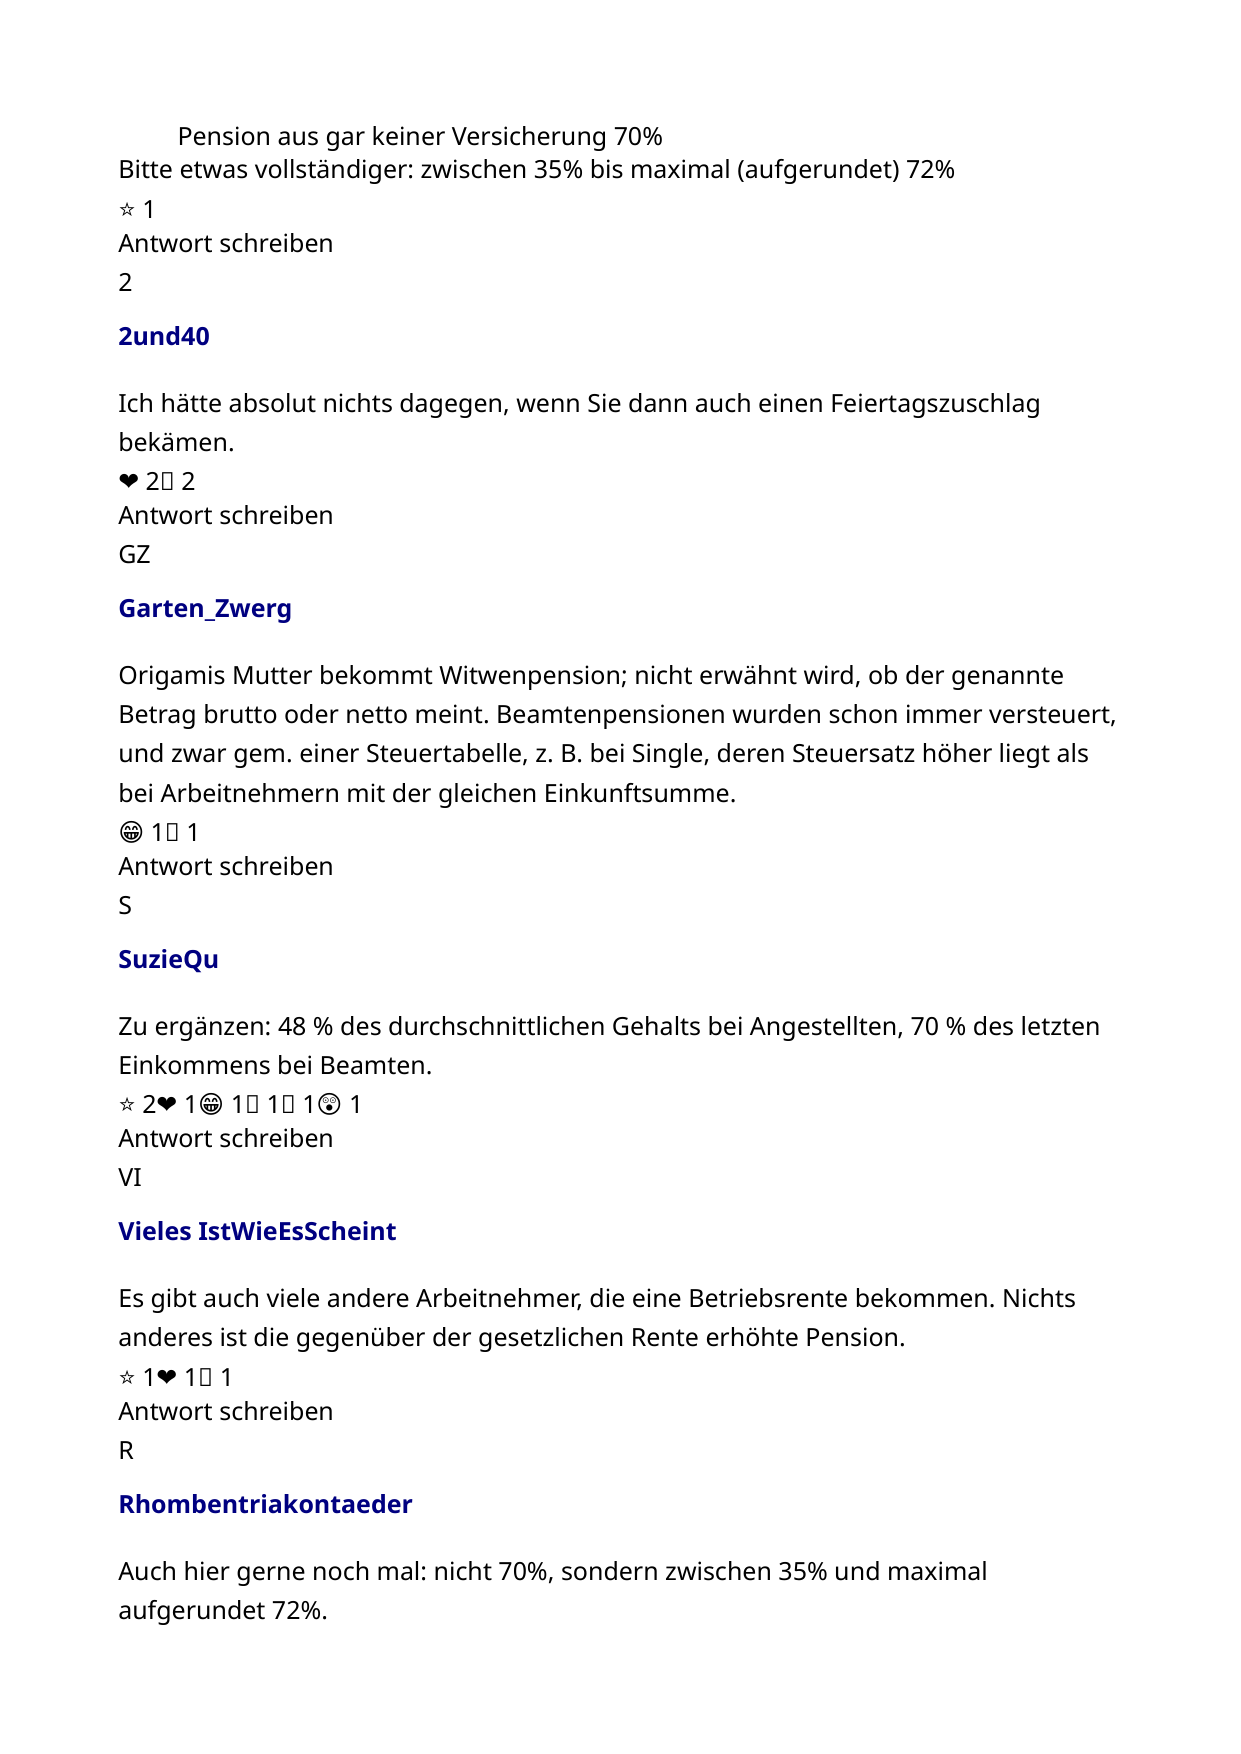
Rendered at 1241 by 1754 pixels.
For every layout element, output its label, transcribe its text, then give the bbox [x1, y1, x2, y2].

subtitle Vieles IstWieEsScheint [118, 1214, 1122, 1248]
text Zu ergänzen: 48 % des durchschnittlichen Gehalts bei Angestellten, 70 % des letzten Einkommens bei Beamten. [118, 1008, 1122, 1082]
text Ich hätte absolut nichts dagegen, wenn Sie dann auch einen Feiertagszuschlag bekämen. [118, 385, 1122, 459]
subtitle Rhombentriakontaeder [118, 1486, 1122, 1520]
text Antwort schreiben [118, 1121, 1122, 1155]
subtitle SuzieQu [118, 941, 1122, 976]
text Auch hier gerne noch mal: nicht 70%, sondern zwischen 35% und maximal aufgerundet 72%. [118, 1553, 1122, 1627]
text ❤️ 2🤨 2 [118, 464, 1122, 498]
text ⭐️ 1❤️ 1🤨 1 [118, 1359, 1122, 1393]
text Es gibt auch viele andere Arbeitnehmer, die eine Betriebsrente bekommen. Nichts anderes ist die gegenüber der gesetzlichen Rente erhöhte Pension. [118, 1281, 1122, 1354]
subtitle 2und40 [118, 318, 1122, 352]
text Antwort schreiben [118, 498, 1122, 532]
text R [118, 1432, 1122, 1467]
text Pension aus gar keiner Versicherung 70% [177, 118, 1063, 152]
text Antwort schreiben [118, 225, 1122, 259]
text 😁 1🤨 1 [118, 814, 1122, 848]
subtitle Garten_Zwerg [118, 591, 1122, 625]
text ⭐️ 2❤️ 1😁 1🙁 1🤨 1😲 1 [118, 1087, 1122, 1121]
text 2 [118, 264, 1122, 299]
text Antwort schreiben [118, 848, 1122, 883]
text S [118, 888, 1122, 922]
text GZ [118, 537, 1122, 571]
text Origamis Mutter bekommt Witwenpension; nicht erwähnt wird, ob der genannte Betrag brutto oder netto meint. Beamtenpensionen wurden schon immer versteuert, und zwar gem. einer Steuertabelle, z. B. bei Single, deren Steuersatz höher liegt als bei Arbeitnehmern mit der gleichen Einkunftsumme. [118, 658, 1122, 809]
text ⭐️ 1 [118, 191, 1122, 225]
text Bitte etwas vollständiger: zwischen 35% bis maximal (aufgerundet) 72% [118, 152, 1122, 186]
text Antwort schreiben [118, 1393, 1122, 1427]
text VI [118, 1160, 1122, 1194]
